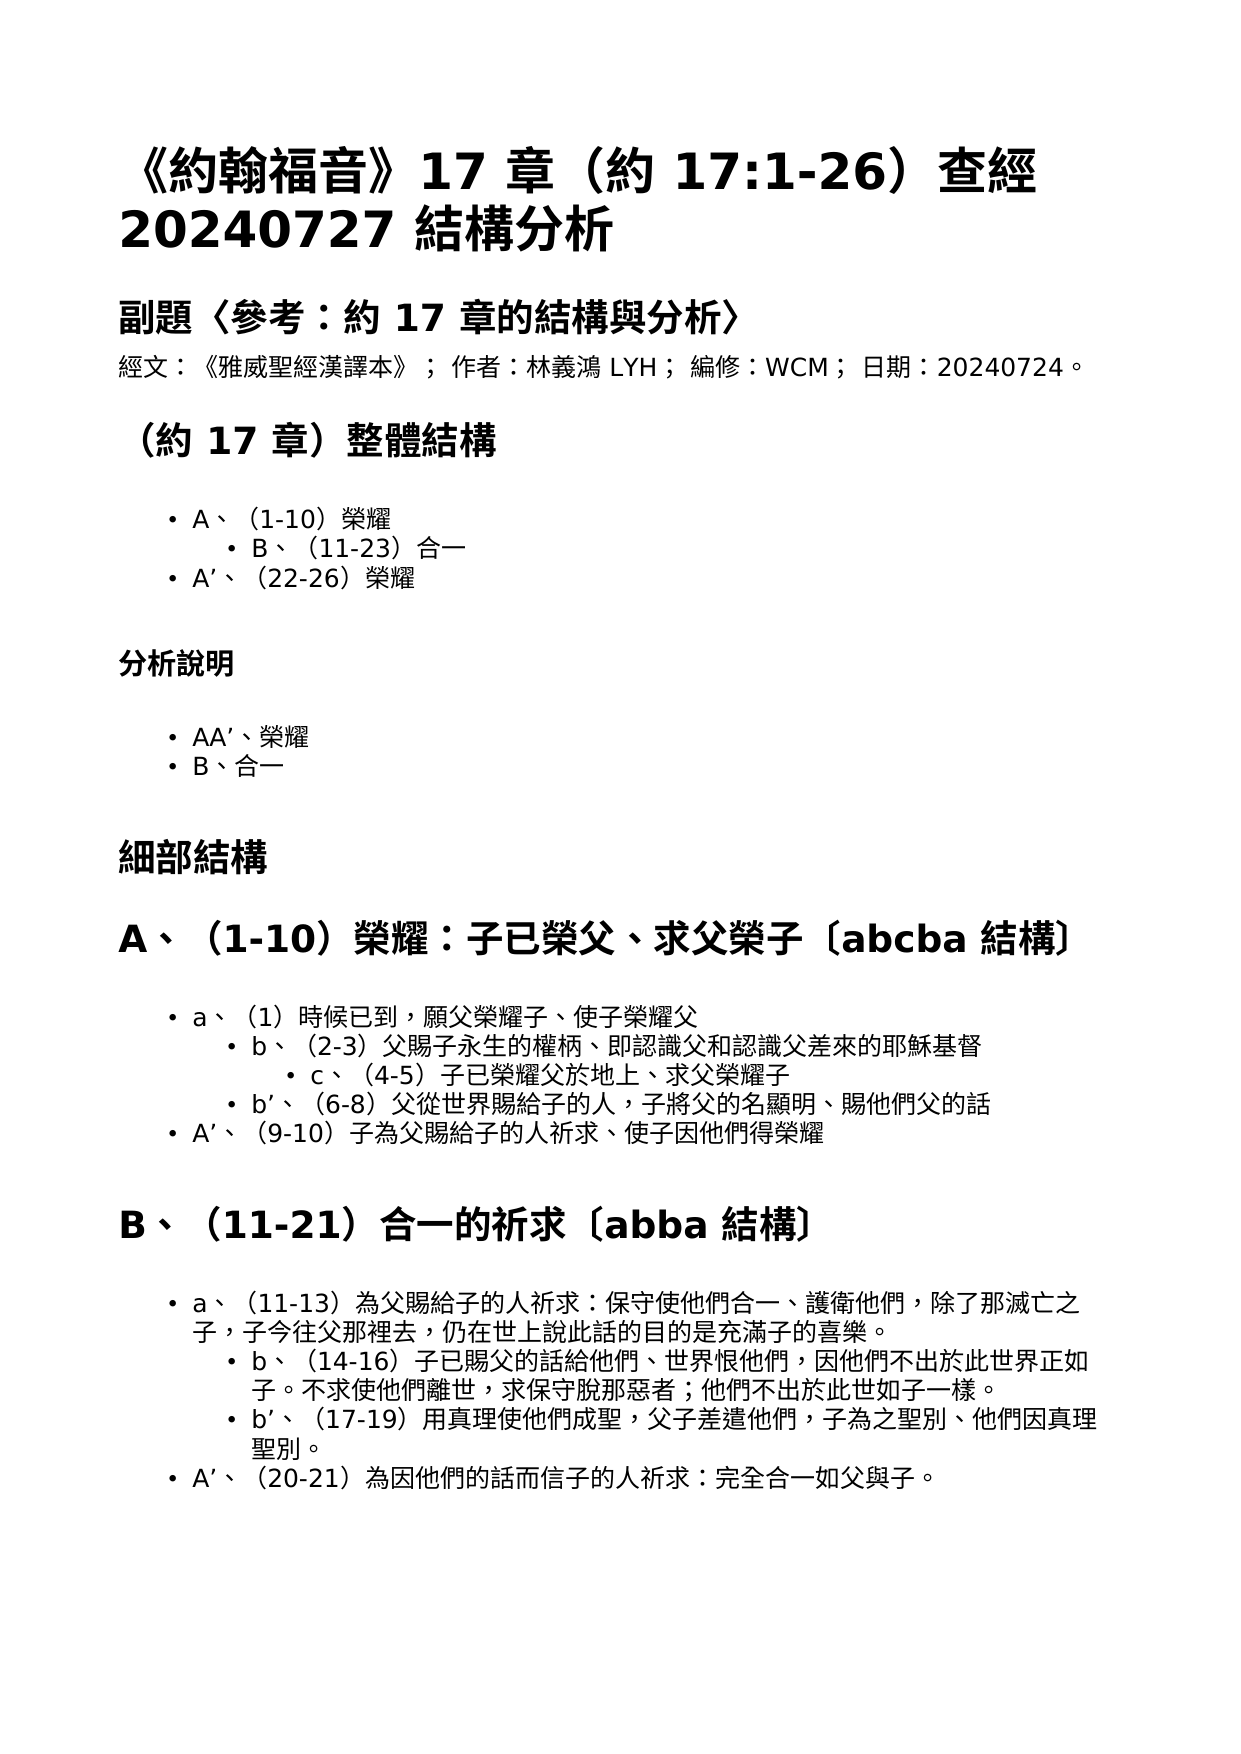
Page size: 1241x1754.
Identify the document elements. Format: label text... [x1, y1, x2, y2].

list b、（14-16）子已賜父的話給他們、世界恨他們，因他們不出於此世界正如子。不求使他們離世，求保守脫那惡者；他們不出於此世如子一樣。 [236, 1347, 1122, 1406]
list c、（4-5）子已榮耀父於地上、求父榮耀子 [295, 1061, 1122, 1091]
text 經文：《雅威聖經漢譯本》； 作者：林義鴻 LYH； 編修：WCM； 日期：20240724。 [118, 353, 1122, 382]
subtitle （約 17 章）整體結構 [118, 420, 1122, 463]
list B、合一 [177, 753, 1122, 782]
list A、（1-10）榮耀 [177, 506, 1122, 535]
subtitle A、（1-10）榮耀：子已榮父、求父榮子〔abcba 結構〕 [118, 917, 1122, 961]
subtitle 《約翰福音》17 章（約 17:1-26）查經 20240727 結構分析 [118, 143, 1122, 259]
subtitle 分析說明 [118, 647, 1122, 681]
list a、（11-13）為父賜給子的人祈求：保守使他們合一、護衛他們，除了那滅亡之子，子今往父那裡去，仍在世上說此話的目的是充滿子的喜樂。 [177, 1289, 1122, 1347]
list B、（11-23）合一 [236, 535, 1122, 564]
subtitle 副題〈參考：約 17 章的結構與分析〉 [118, 297, 1122, 341]
subtitle 細部結構 [118, 836, 1122, 880]
list a、（1）時候已到，願父榮耀子、使子榮耀父 [177, 1003, 1122, 1032]
list A’、（20-21）為因他們的話而信子的人祈求：完全合一如父與子。 [177, 1464, 1122, 1493]
list AA’、榮耀 [177, 723, 1122, 753]
list b’、（6-8）父從世界賜給子的人，子將父的名顯明、賜他們父的話 [236, 1091, 1122, 1120]
subtitle B、（11-21）合一的祈求〔abba 結構〕 [118, 1203, 1122, 1247]
list b’、（17-19）用真理使他們成聖，父子差遣他們，子為之聖別、他們因真理聖別。 [236, 1406, 1122, 1464]
list b、（2-3）父賜子永生的權柄、即認識父和認識父差來的耶穌基督 [236, 1032, 1122, 1061]
list A’、（9-10）子為父賜給子的人祈求、使子因他們得榮耀 [177, 1120, 1122, 1149]
list A’、（22-26）榮耀 [177, 564, 1122, 593]
